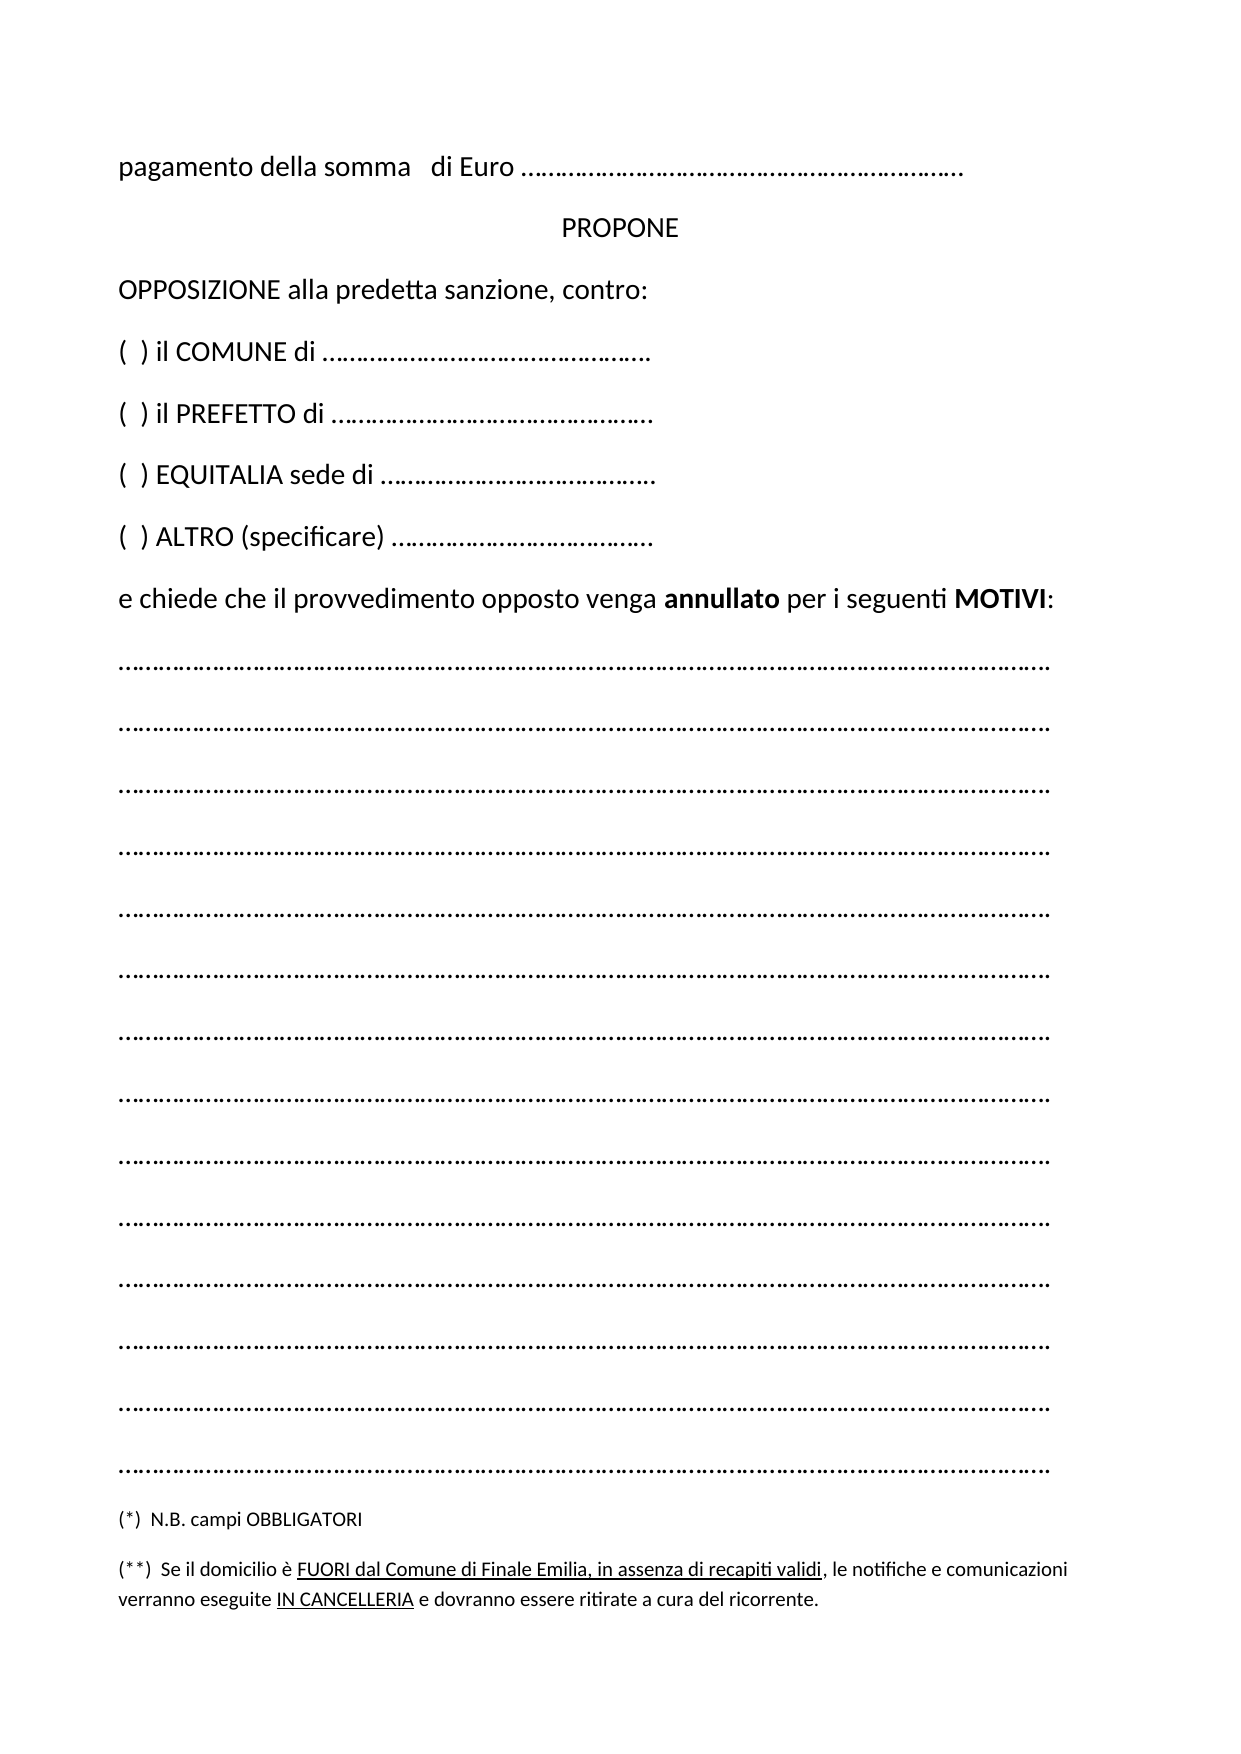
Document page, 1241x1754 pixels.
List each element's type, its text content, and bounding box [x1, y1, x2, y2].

text …………………………………………………………………………………………………………………………. [118, 951, 1122, 986]
text …………………………………………………………………………………………………………………………. [118, 1445, 1122, 1480]
text e chiede che il provvedimento opposto venga annullato per i seguenti MOTIVI: [118, 580, 1122, 616]
text …………………………………………………………………………………………………………………………. [118, 1074, 1122, 1110]
text ( ) il PREFETTO di ………………………………………… [118, 395, 1122, 430]
text …………………………………………………………………………………………………………………………. [118, 1259, 1122, 1295]
text …………………………………………………………………………………………………………………………. [118, 765, 1122, 801]
text …………………………………………………………………………………………………………………………. [118, 642, 1122, 677]
text ( ) EQUITALIA sede di ………………………………….. [118, 456, 1122, 492]
text …………………………………………………………………………………………………………………………. [118, 1321, 1122, 1357]
text ( ) il COMUNE di …………………………………………. [118, 333, 1122, 368]
text OPPOSIZIONE alla predetta sanzione, contro: [118, 271, 1122, 307]
text (**) Se il domicilio è FUORI dal Comune di Finale Emilia, in assenza di recapiti validi, le notifiche e comunicazioni verranno eseguite IN CANCELLERIA e dovranno essere ritirate a cura del ricorrente. [118, 1557, 1122, 1611]
text …………………………………………………………………………………………………………………………. [118, 1383, 1122, 1419]
text ( ) ALTRO (specificare) ………………………………… [118, 518, 1122, 554]
text pagamento della somma di Euro ………………………………………………………… [118, 148, 1122, 183]
text PROPONE [118, 209, 1122, 245]
text …………………………………………………………………………………………………………………………. [118, 1012, 1122, 1048]
text …………………………………………………………………………………………………………………………. [118, 1198, 1122, 1233]
text …………………………………………………………………………………………………………………………. [118, 889, 1122, 924]
text …………………………………………………………………………………………………………………………. [118, 827, 1122, 863]
text …………………………………………………………………………………………………………………………. [118, 703, 1122, 739]
text (*) N.B. campi OBBLIGATORI [118, 1507, 1122, 1532]
text …………………………………………………………………………………………………………………………. [118, 1136, 1122, 1172]
